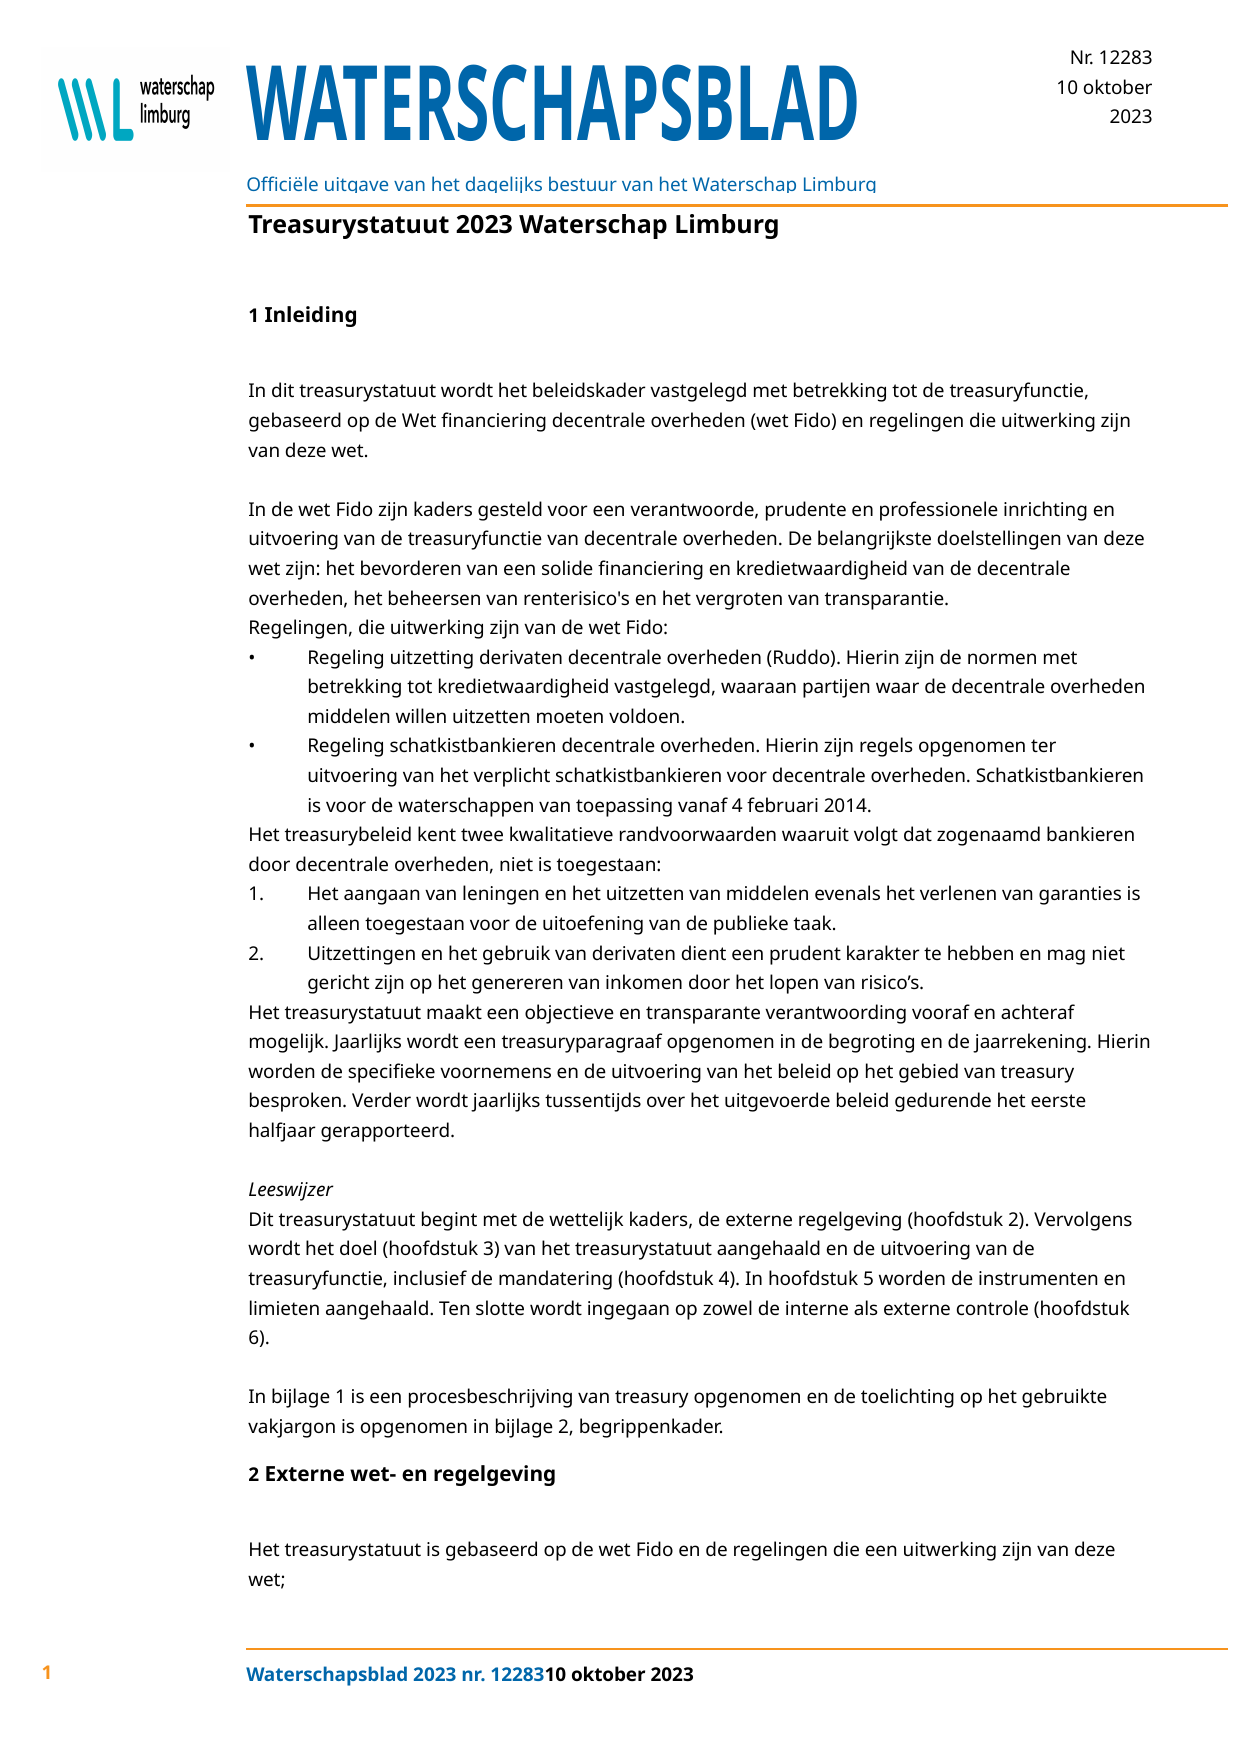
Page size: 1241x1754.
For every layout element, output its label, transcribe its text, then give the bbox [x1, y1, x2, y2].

list Regeling uitzetting derivaten decentrale overheden (Ruddo). Hierin zijn de normen met betrekking tot kredietwaardigheid vastgelegd, waaraan partijen waar de decentrale overheden middelen willen uitzetten moeten voldoen. [248, 644, 1152, 729]
text Leeswijzer [248, 1176, 1152, 1202]
text In dit treasurystatuut wordt het beleidskader vastgelegd met betrekking tot de treasuryfunctie, gebaseerd op de Wet financiering decentrale overheden (wet Fido) en regelingen die uitwerking zijn van deze wet. [248, 378, 1152, 462]
text In bijlage 1 is een procesbeschrijving van treasury opgenomen en de toelichting op het gebruikte vakjargon is opgenomen in bijlage 2, begrippenkader. [248, 1383, 1152, 1439]
text Het treasurybeleid kent twee kwalitatieve randvoorwaarden waaruit volgt dat zogenaamd bankieren door decentrale overheden, niet is toegestaan: [248, 821, 1152, 877]
list Het aangaan van leningen en het uitzetten van middelen evenals het verlenen van garanties is alleen toegestaan voor de uitoefening van de publieke taak. [248, 881, 1152, 936]
list Uitzettingen en het gebruik van derivaten dient een prudent karakter te hebben en mag niet gericht zijn op het genereren van inkomen door het lopen van risico’s. [248, 940, 1152, 995]
text Het treasurystatuut is gebaseerd op de wet Fido en de regelingen die een uitwerking zijn van deze wet; [248, 1536, 1152, 1592]
text Treasurystatuut 2023 Waterschap Limburg [248, 207, 1152, 241]
picture [41, 47, 231, 172]
text In de wet Fido zijn kaders gesteld voor een verantwoorde, prudente en professionele inrichting en uitvoering van de treasuryfunctie van decentrale overheden. De belangrijkste doelstellingen van deze wet zijn: het bevorderen van een solide financiering en kredietwaardigheid van de decentrale overheden, het beheersen van renterisico's en het vergroten van transparantie. [248, 496, 1152, 610]
text 2 Externe wet- en regelgeving [248, 1459, 1152, 1487]
text 1 Inleiding [248, 300, 1152, 328]
text Dit treasurystatuut begint met de wettelijk kaders, de externe regelgeving (hoofdstuk 2). Vervolgens wordt het doel (hoofdstuk 3) van het treasurystatuut aangehaald en de uitvoering van de treasuryfunctie, inclusief de mandatering (hoofdstuk 4). In hoofdstuk 5 worden de instrumenten en limieten aangehaald. Ten slotte wordt ingegaan op zowel de interne als externe controle (hoofdstuk 6). [248, 1206, 1152, 1350]
list Regeling schatkistbankieren decentrale overheden. Hierin zijn regels opgenomen ter uitvoering van het verplicht schatkistbankieren voor decentrale overheden. Schatkistbankieren is voor de waterschappen van toepassing vanaf 4 februari 2014. [248, 733, 1152, 817]
text Het treasurystatuut maakt een objectieve en transparante verantwoording vooraf en achteraf mogelijk. Jaarlijks wordt een treasuryparagraaf opgenomen in de begroting en de jaarrekening. Hierin worden de specifieke voornemens en de uitvoering van het beleid op het gebied van treasury besproken. Verder wordt jaarlijks tussentijds over het uitgevoerde beleid gedurende het eerste halfjaar gerapporteerd. [248, 999, 1152, 1143]
text Regelingen, die uitwerking zijn van de wet Fido: [248, 614, 1152, 640]
